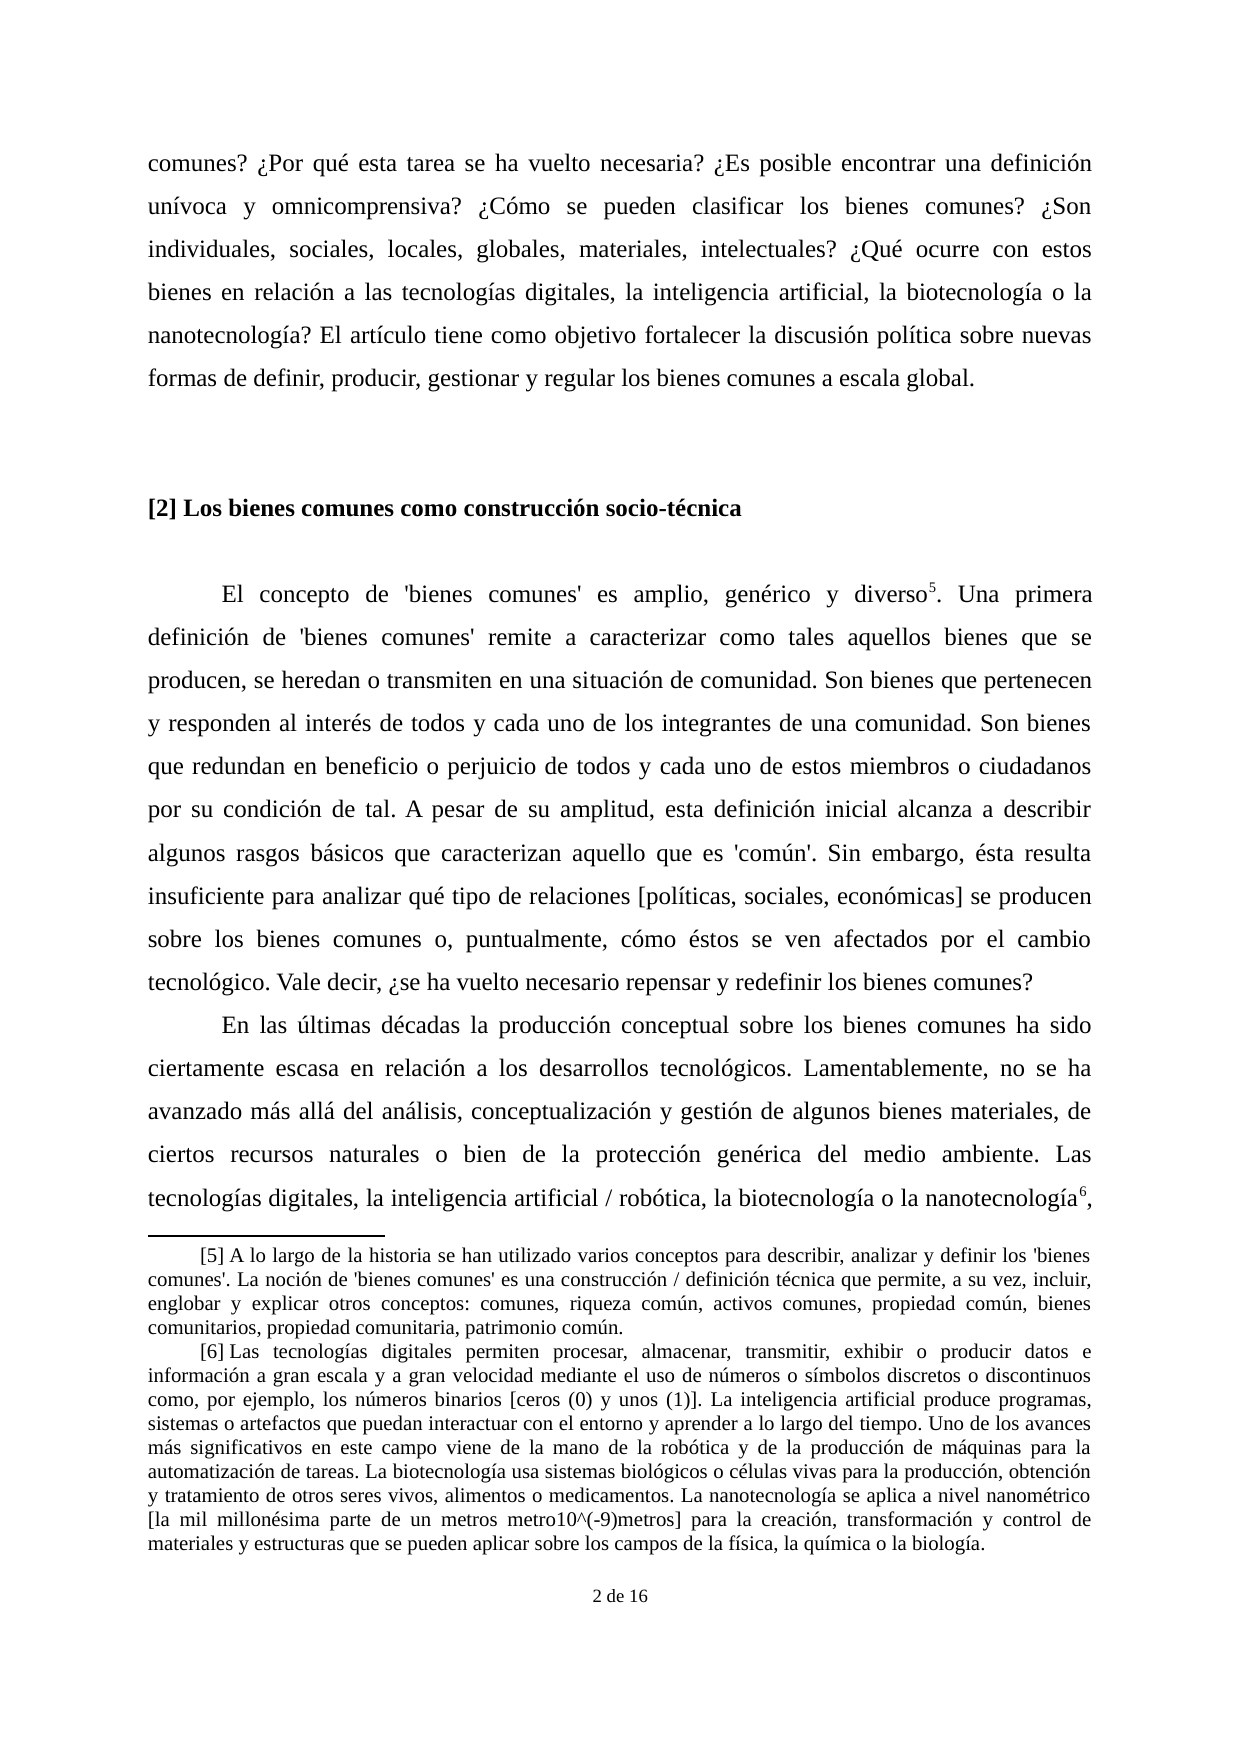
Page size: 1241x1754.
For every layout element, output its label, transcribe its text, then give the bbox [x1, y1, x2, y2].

text [2] Los bienes comunes como construcción socio-técnica [148, 493, 1093, 521]
text comunes? ¿Por qué esta tarea se ha vuelto necesaria? ¿Es posible encontrar una definición unívoca y omnicomprensiva? ¿Cómo se pueden clasificar los bienes comunes? ¿Son individuales, sociales, locales, globales, materiales, intelectuales? ¿Qué ocurre con estos bienes en relación a las tecnologías digitales, la inteligencia artificial, la biotecnología o la nanotecnología? El artículo tiene como objetivo fortalecer la discusión política sobre nuevas formas de definir, producir, gestionar y regular los bienes comunes a escala global. [148, 148, 1093, 392]
text A lo largo de la historia se han utilizado varios conceptos para describir, analizar y definir los 'bienes comunes'. La noción de 'bienes comunes' es una construcción / definición técnica que permite, a su vez, incluir, englobar y explicar otros conceptos: comunes, riqueza común, activos comunes, propiedad común, bienes comunitarios, propiedad comunitaria, patrimonio común. [148, 1242, 1093, 1339]
text Las tecnologías digitales permiten procesar, almacenar, transmitir, exhibir o producir datos e información a gran escala y a gran velocidad mediante el uso de números o símbolos discretos o discontinuos como, por ejemplo, los números binarios [ceros (0) y unos (1)]. La inteligencia artificial produce programas, sistemas o artefactos que puedan interactuar con el entorno y aprender a lo largo del tiempo. Uno de los avances más significativos en este campo viene de la mano de la robótica y de la producción de máquinas para la automatización de tareas. La biotecnología usa sistemas biológicos o células vivas para la producción, obtención y tratamiento de otros seres vivos, alimentos o medicamentos. La nanotecnología se aplica a nivel nanométrico [la mil millonésima parte de un metros metro10^(-9)metros] para la creación, transformación y control de materiales y estructuras que se pueden aplicar sobre los campos de la física, la química o la biología. [148, 1339, 1093, 1555]
text En las últimas décadas la producción conceptual sobre los bienes comunes ha sido ciertamente escasa en relación a los desarrollos tecnológicos. Lamentablemente, no se ha avanzado más allá del análisis, conceptualización y gestión de algunos bienes materiales, de ciertos recursos naturales o bien de la protección genérica del medio ambiente. Las tecnologías digitales, la inteligencia artificial / robótica, la biotecnología o la nanotecnología, plantean cambios radicales sobre las formas de producir y regular valor a nivel mundial. En este sentido, todavía no se ha dado una discusión crítica sobre qué partes de estos nuevos desarrollos son 'privadas / privativas', qué partes pertenecen a la esfera de lo 'público' o cuáles tienen un carácter 'común'. [148, 1010, 1093, 1211]
text El concepto de 'bienes comunes' es amplio, genérico y diverso. Una primera definición de 'bienes comunes' remite a caracterizar como tales aquellos bienes que se producen, se heredan o transmiten en una situación de comunidad. Son bienes que pertenecen y responden al interés de todos y cada uno de los integrantes de una comunidad. Son bienes que redundan en beneficio o perjuicio de todos y cada uno de estos miembros o ciudadanos por su condición de tal. A pesar de su amplitud, esta definición inicial alcanza a describir algunos rasgos básicos que caracterizan aquello que es 'común'. Sin embargo, ésta resulta insuficiente para analizar qué tipo de relaciones [políticas, sociales, económicas] se producen sobre los bienes comunes o, puntualmente, cómo éstos se ven afectados por el cambio tecnológico. Vale decir, ¿se ha vuelto necesario repensar y redefinir los bienes comunes? [148, 579, 1093, 996]
